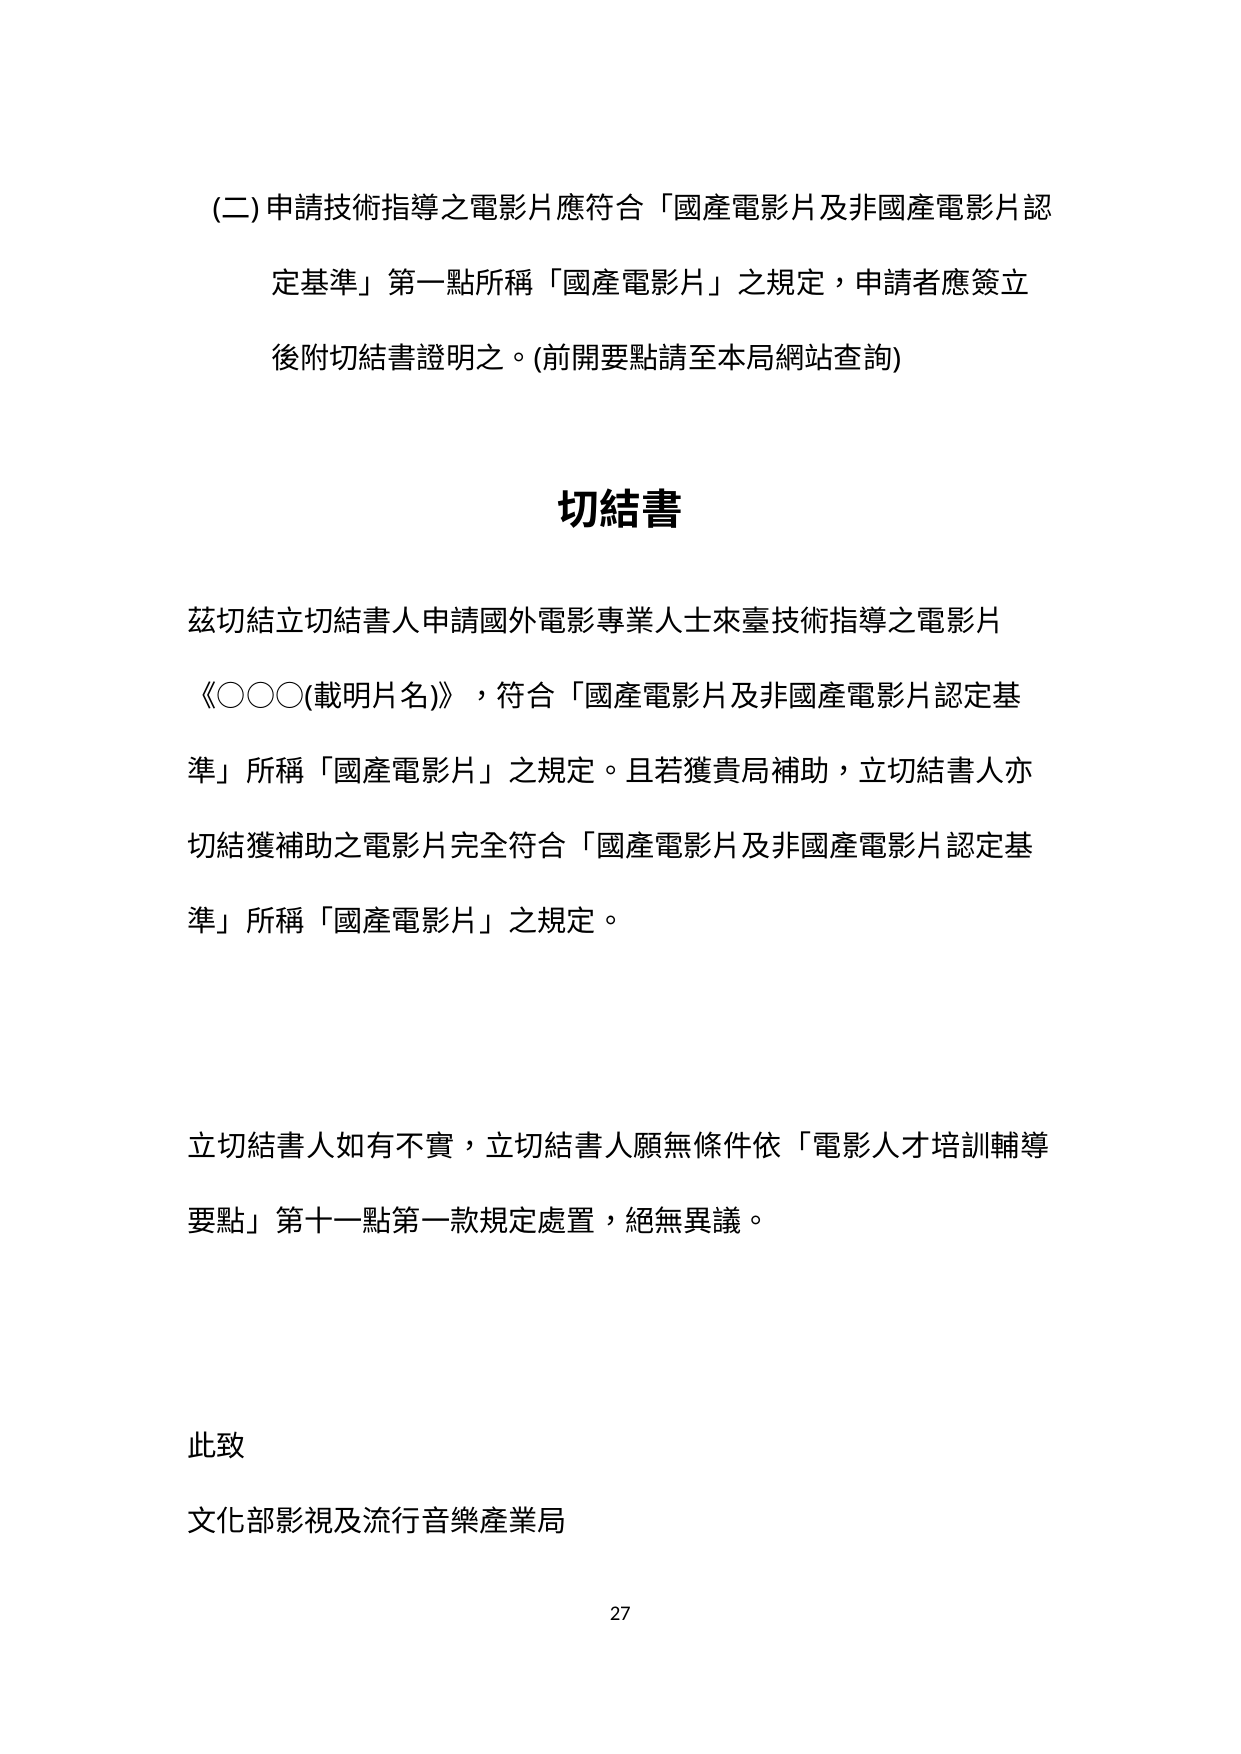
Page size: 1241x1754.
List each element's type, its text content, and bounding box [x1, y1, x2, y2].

text 切結書 [187, 462, 1053, 537]
text (二) 申請技術指導之電影片應符合「國產電影片及非國產電影片認定基準」第一點所稱「國產電影片」之規定，申請者應簽立後附切結書證明之。(前開要點請至本局網站查詢) [212, 162, 1053, 387]
text 立切結書人如有不實，立切結書人願無條件依「電影人才培訓輔導要點」第十一點第一款規定處置，絕無異議。 [187, 1100, 1053, 1250]
text 此致 [187, 1400, 1053, 1475]
text 文化部影視及流行音樂產業局 [187, 1475, 1053, 1550]
text 茲切結立切結書人申請國外電影專業人士來臺技術指導之電影片《○○○(載明片名)》，符合「國產電影片及非國產電影片認定基準」所稱「國產電影片」之規定。且若獲貴局補助，立切結書人亦切結獲補助之電影片完全符合「國產電影片及非國產電影片認定基準」所稱「國產電影片」之規定。 [187, 575, 1053, 950]
